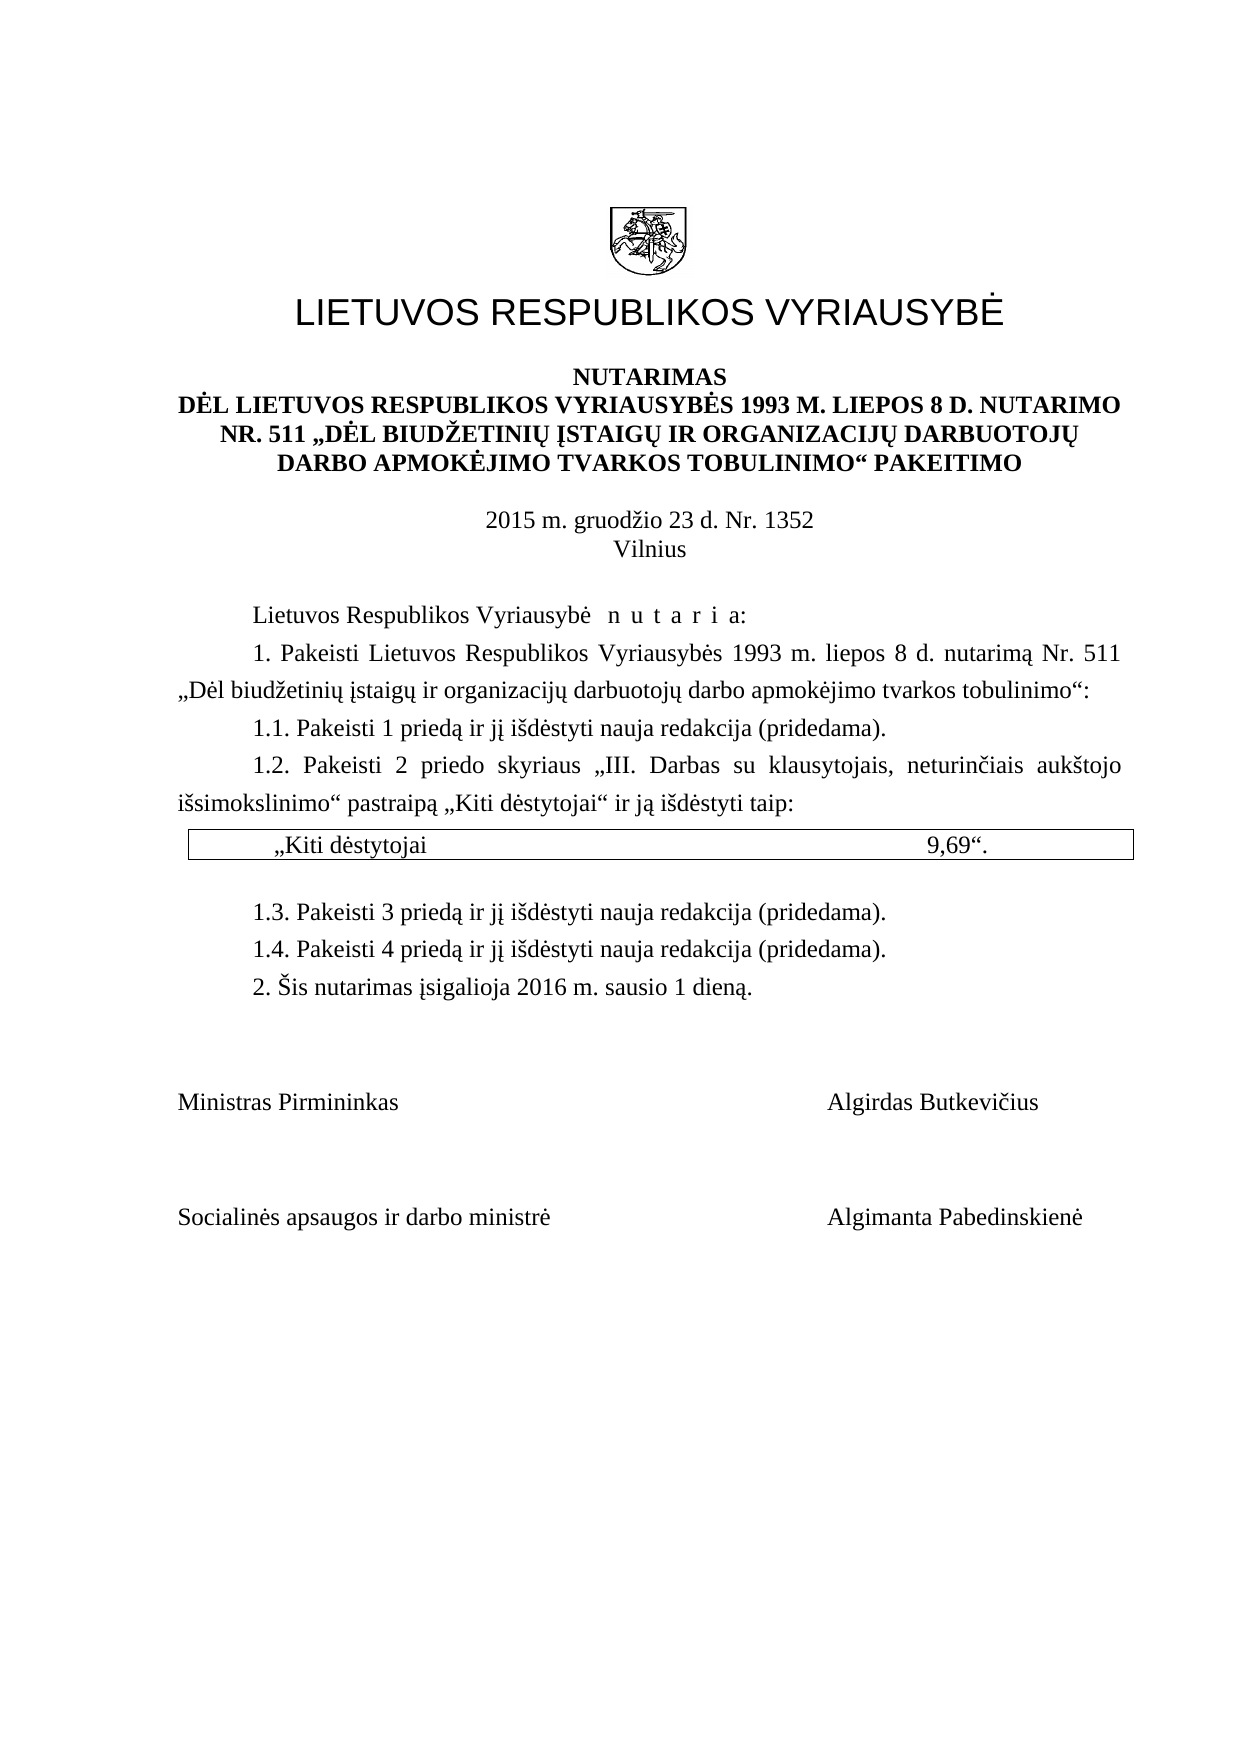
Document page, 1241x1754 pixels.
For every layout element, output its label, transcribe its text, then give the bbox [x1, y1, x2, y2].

text nutarimas [177, 362, 1122, 390]
text 2015 m. gruodžio 23 d. Nr. 1352 Vilnius [177, 505, 1122, 563]
text Dėl LIETUVOS RESPUBLIKOS VYRIAUSYBĖS 1993 M. LIEPOS 8 D. NUTARIMO NR. 511 „DĖL BIUDŽETINIŲ ĮSTAIGŲ IR ORGANIZACIJŲ DARBUOTOJŲ DARBO APMOKĖJIMO TVARKOS TOBULINIMO“ PAKEITIMO [177, 390, 1122, 477]
text 1.2. Pakeisti 2 priedo skyriaus „III. Darbas su klausytojais, neturinčiais aukštojo išsimokslinimo“ pastraipą „Kiti dėstytojai“ ir ją išdėstyti taip: [177, 742, 1122, 817]
text 1.1. Pakeisti 1 priedą ir jį išdėstyti nauja redakcija (pridedama). [177, 704, 1122, 742]
text 1.4. Pakeisti 4 priedą ir jį išdėstyti nauja redakcija (pridedama). [177, 926, 1122, 963]
text Lietuvos Respublikos Vyriausybė nutaria: [177, 592, 1122, 629]
table_header „Kiti dėstytojai 9,69“. [189, 830, 1133, 858]
text Ministras Pirmininkas Algirdas Butkevičius [177, 1087, 1122, 1116]
text 1.3. Pakeisti 3 priedą ir jį išdėstyti nauja redakcija (pridedama). [177, 888, 1122, 926]
text 1. Pakeisti Lietuvos Respublikos Vyriausybės 1993 m. liepos 8 d. nutarimą Nr. 511 „Dėl biudžetinių įstaigų ir organizacijų darbuotojų darbo apmokėjimo tvarkos tobulinimo“: [177, 629, 1122, 704]
text Lietuvos Respublikos Vyriausybė [177, 290, 1122, 333]
text 2. Šis nutarimas įsigalioja 2016 m. sausio 1 dieną. [177, 963, 1122, 1001]
text Socialinės apsaugos ir darbo ministrė Algimanta Pabedinskienė [177, 1202, 1122, 1231]
